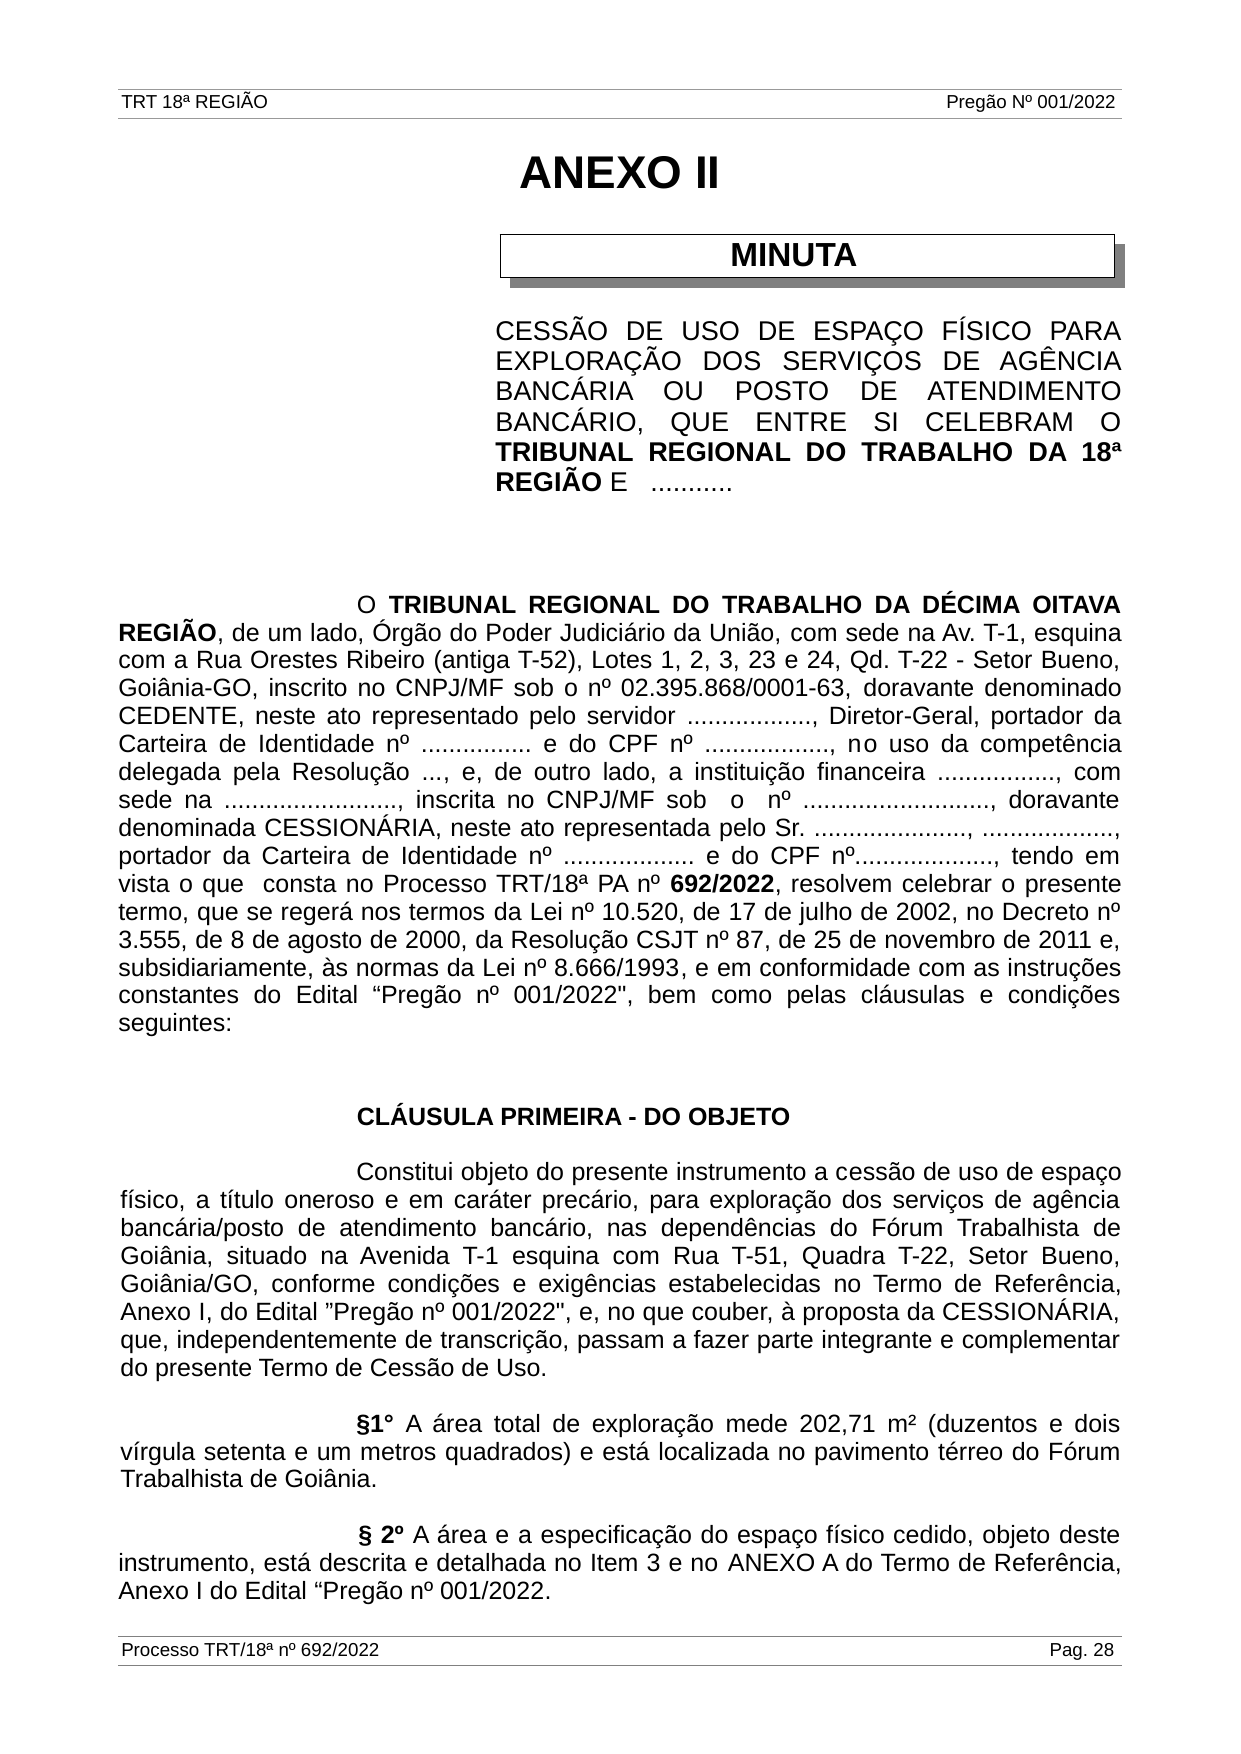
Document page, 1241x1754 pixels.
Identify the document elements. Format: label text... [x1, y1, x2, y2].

text MINUTA [501, 235, 1114, 277]
text §1° A área total de exploração mede 202,71 m² (duzentos e dois vírgula setenta e um metros quadrados) e está localizada no pavimento térreo do Fórum Trabalhista de Goiânia. [120, 1409, 1122, 1493]
text ANEXO II [118, 147, 1122, 199]
text O TRIBUNAL REGIONAL DO TRABALHO DA DÉCIMA OITAVA REGIÃO, de um lado, Órgão do Poder Judiciário da União, com sede na Av. T-1, esquina com a Rua Orestes Ribeiro (antiga T-52), Lotes 1, 2, 3, 23 e 24, Qd. T-22 - Setor Bueno, Goiânia-GO, inscrito no CNPJ/MF sob o nº 02.395.868/0001-63, doravante denominado CEDENTE, neste ato representado pelo servidor .................., Diretor-Geral, portador da Carteira de Identidade nº ................ e do CPF nº .................., no uso da competência delegada pela Resolução ..., e, de outro lado, a instituição financeira ................., com sede na ........................., inscrita no CNPJ/MF sob o nº ..........................., doravante denominada CESSIONÁRIA, neste ato representada pelo Sr. ......................, ..................., portador da Carteira de Identidade nº ................... e do CPF nº...................., tendo em vista o que consta no Processo TRT/18ª PA nº 692/2022, resolvem celebrar o presente termo, que se regerá nos termos da Lei nº 10.520, de 17 de julho de 2002, no Decreto nº 3.555, de 8 de agosto de 2000, da Resolução CSJT nº 87, de 25 de novembro de 2011 e, subsidiariamente, às normas da Lei nº 8.666/1993, e em conformidade com as instruções constantes do Edital “Pregão nº 001/2022", bem como pelas cláusulas e condições seguintes: [118, 591, 1122, 1037]
text CLÁUSULA PRIMEIRA - DO OBJETO [118, 1102, 1122, 1130]
text Constitui objeto do presente instrumento a cessão de uso de espaço físico, a título oneroso e em caráter precário, para exploração dos serviços de agência bancária/posto de atendimento bancário, nas dependências do Fórum Trabalhista de Goiânia, situado na Avenida T-1 esquina com Rua T-51, Quadra T-22, Setor Bueno, Goiânia/GO, conforme condições e exigências estabelecidas no Termo de Referência, Anexo I, do Edital ”Pregão nº 001/2022", e, no que couber, à proposta da CESSIONÁRIA, que, independentemente de transcrição, passam a fazer parte integrante e complementar do presente Termo de Cessão de Uso. [120, 1158, 1122, 1382]
text § 2º A área e a especificação do espaço físico cedido, objeto deste instrumento, está descrita e detalhada no Item 3 e no ANEXO A do Termo de Referência, Anexo I do Edital “Pregão nº 001/2022. [118, 1521, 1122, 1605]
text CESSÃO DE USO DE ESPAÇO FÍSICO PARA EXPLORAÇÃO DOS SERVIÇOS DE AGÊNCIA BANCÁRIA OU POSTO DE ATENDIMENTO BANCÁRIO, QUE ENTRE SI CELEBRAM O TRIBUNAL REGIONAL DO TRABALHO DA 18ª REGIÃO E ........... [495, 316, 1122, 497]
